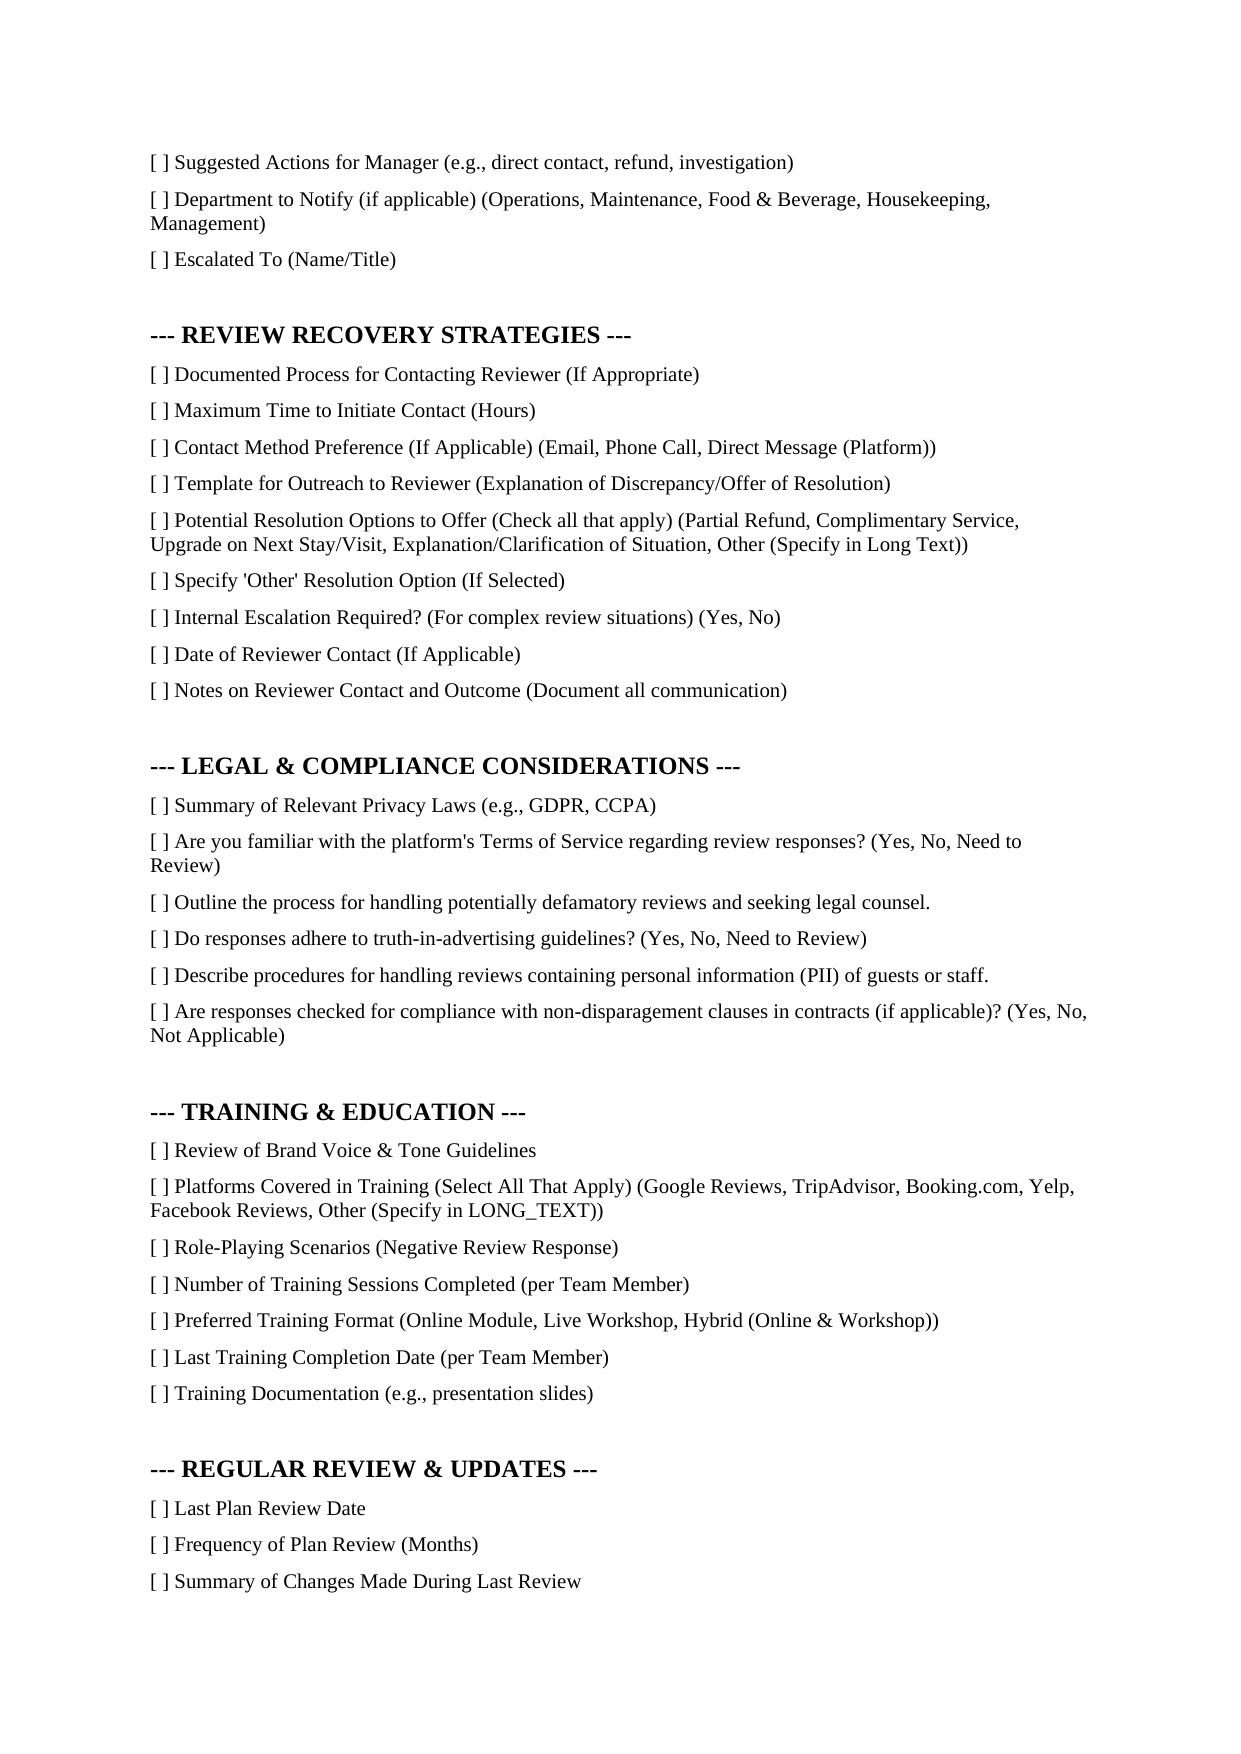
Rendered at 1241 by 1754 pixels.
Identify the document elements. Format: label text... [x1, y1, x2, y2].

text [ ] Escalated To (Name/Title) [150, 247, 1090, 271]
text [ ] Are you familiar with the platform's Terms of Service regarding review responses? (Yes, No, Need to Review) [150, 829, 1090, 877]
text --- TRAINING & EDUCATION --- [150, 1097, 1090, 1125]
text [ ] Internal Escalation Required? (For complex review situations) (Yes, No) [150, 605, 1090, 629]
text [ ] Contact Method Preference (If Applicable) (Email, Phone Call, Direct Message (Platform)) [150, 435, 1090, 459]
text [ ] Frequency of Plan Review (Months) [150, 1532, 1090, 1556]
text [ ] Training Documentation (e.g., presentation slides) [150, 1381, 1090, 1405]
text --- REVIEW RECOVERY STRATEGIES --- [150, 320, 1090, 349]
text [ ] Do responses adhere to truth-in-advertising guidelines? (Yes, No, Need to Review) [150, 926, 1090, 950]
text [ ] Specify 'Other' Resolution Option (If Selected) [150, 568, 1090, 592]
text --- REGULAR REVIEW & UPDATES --- [150, 1454, 1090, 1483]
text [ ] Summary of Relevant Privacy Laws (e.g., GDPR, CCPA) [150, 792, 1090, 817]
text [ ] Potential Resolution Options to Offer (Check all that apply) (Partial Refund, Complimentary Service, Upgrade on Next Stay/Visit, Explanation/Clarification of Situation, Other (Specify in Long Text)) [150, 508, 1090, 556]
text [ ] Template for Outreach to Reviewer (Explanation of Discrepancy/Offer of Resolution) [150, 471, 1090, 495]
text [ ] Summary of Changes Made During Last Review [150, 1569, 1090, 1593]
text [ ] Date of Reviewer Contact (If Applicable) [150, 642, 1090, 666]
text [ ] Department to Notify (if applicable) (Operations, Maintenance, Food & Beverage, Housekeeping, Management) [150, 187, 1090, 235]
text --- LEGAL & COMPLIANCE CONSIDERATIONS --- [150, 751, 1090, 780]
text [ ] Role-Playing Scenarios (Negative Review Response) [150, 1235, 1090, 1259]
text [ ] Preferred Training Format (Online Module, Live Workshop, Hybrid (Online & Workshop)) [150, 1308, 1090, 1332]
text [ ] Platforms Covered in Training (Select All That Apply) (Google Reviews, TripAdvisor, Booking.com, Yelp, Facebook Reviews, Other (Specify in LONG_TEXT)) [150, 1174, 1090, 1222]
text [ ] Suggested Actions for Manager (e.g., direct contact, refund, investigation) [150, 150, 1090, 174]
text [ ] Outline the process for handling potentially defamatory reviews and seeking legal counsel. [150, 890, 1090, 914]
text [ ] Notes on Reviewer Contact and Outcome (Document all communication) [150, 678, 1090, 702]
text [ ] Number of Training Sessions Completed (per Team Member) [150, 1272, 1090, 1296]
text [ ] Review of Brand Voice & Tone Guidelines [150, 1138, 1090, 1162]
text [ ] Maximum Time to Initiate Contact (Hours) [150, 398, 1090, 422]
text [ ] Documented Process for Contacting Reviewer (If Appropriate) [150, 362, 1090, 386]
text [ ] Last Plan Review Date [150, 1496, 1090, 1520]
text [ ] Last Training Completion Date (per Team Member) [150, 1345, 1090, 1369]
text [ ] Are responses checked for compliance with non-disparagement clauses in contracts (if applicable)? (Yes, No, Not Applicable) [150, 999, 1090, 1047]
text [ ] Describe procedures for handling reviews containing personal information (PII) of guests or staff. [150, 963, 1090, 987]
